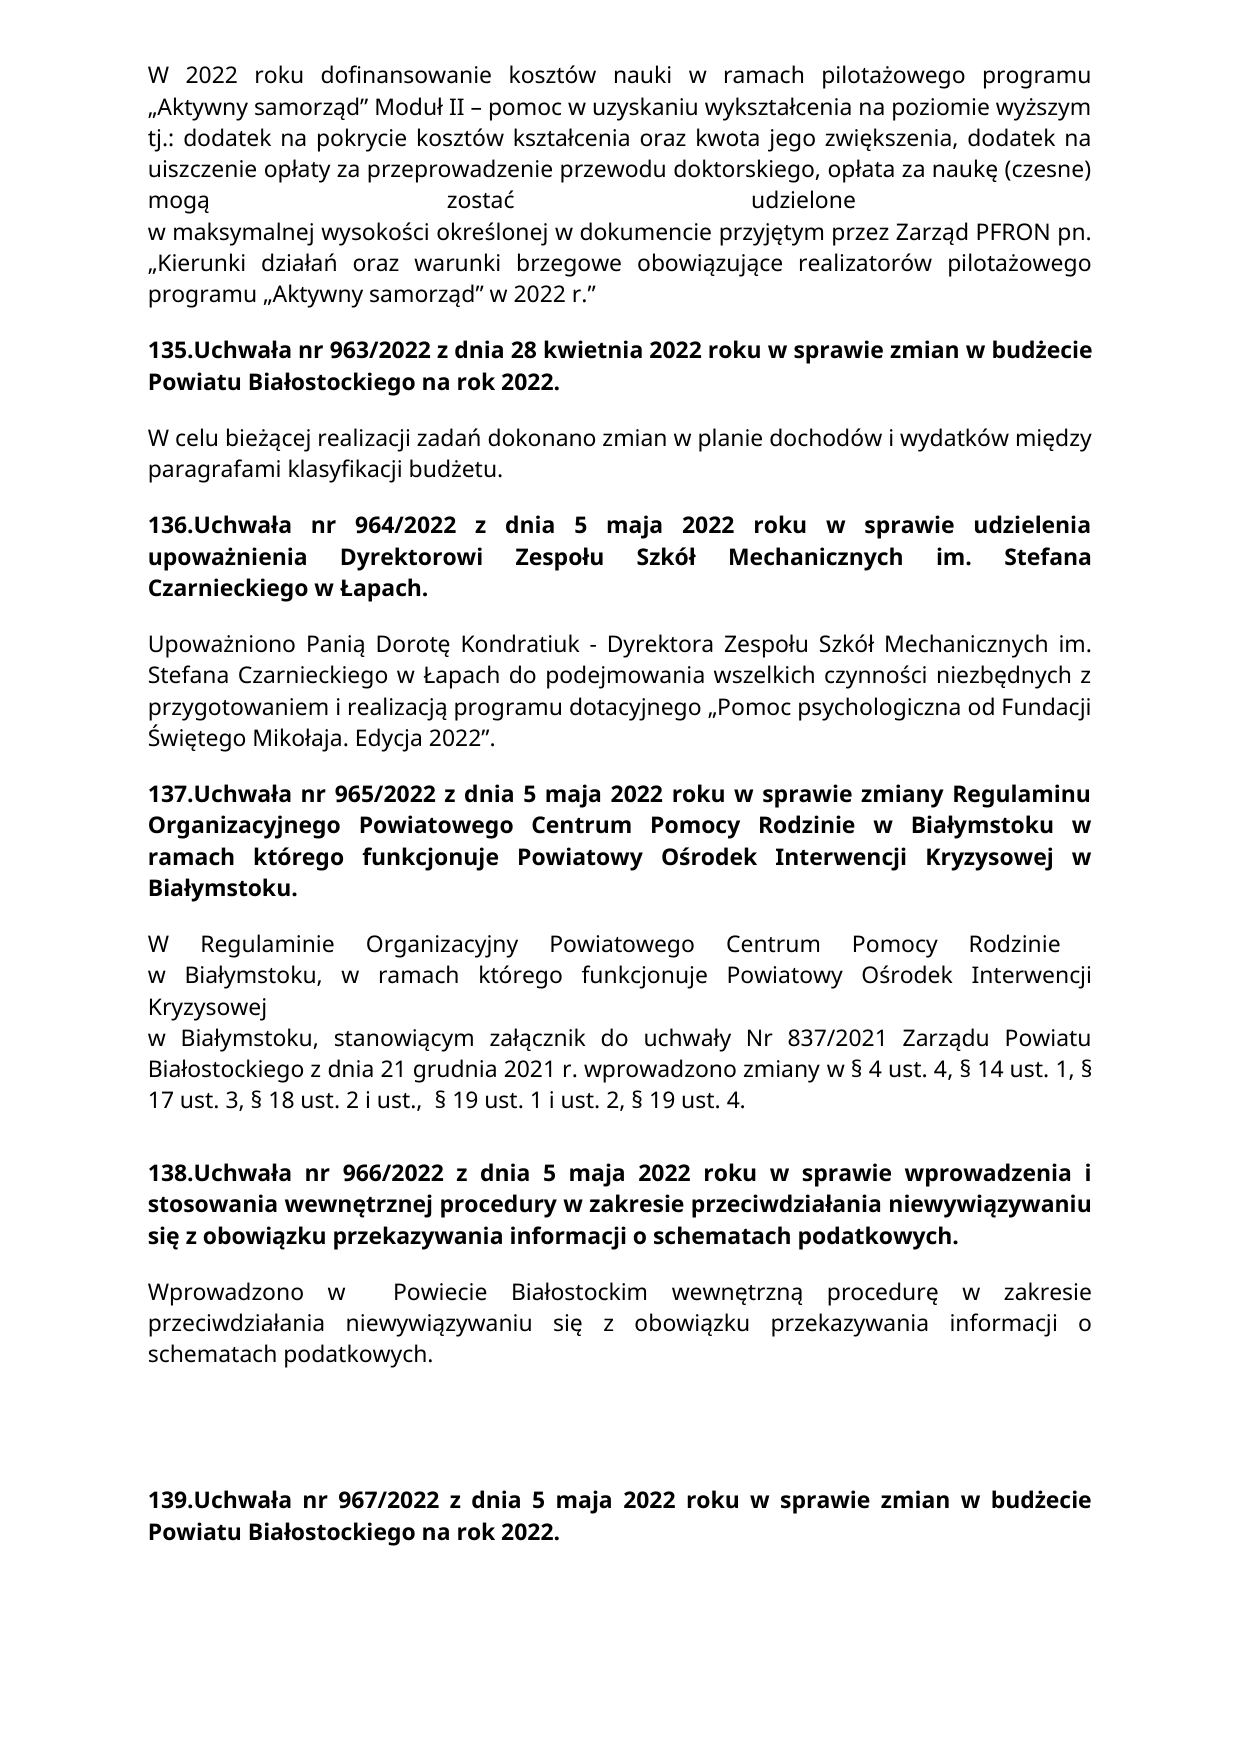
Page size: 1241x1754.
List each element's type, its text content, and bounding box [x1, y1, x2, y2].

text Wprowadzono w Powiecie Białostockim wewnętrzną procedurę w zakresie przeciwdziałania niewywiązywaniu się z obowiązku przekazywania informacji o schematach podatkowych. [148, 1276, 1093, 1369]
text 139.Uchwała nr 967/2022 z dnia 5 maja 2022 roku w sprawie zmian w budżecie Powiatu Białostockiego na rok 2022. [148, 1484, 1093, 1547]
text 137.Uchwała nr 965/2022 z dnia 5 maja 2022 roku w sprawie zmiany Regulaminu Organizacyjnego Powiatowego Centrum Pomocy Rodzinie w Białymstoku w ramach którego funkcjonuje Powiatowy Ośrodek Interwencji Kryzysowej w Białymstoku. [148, 778, 1093, 903]
text W 2022 roku dofinansowanie kosztów nauki w ramach pilotażowego programu „Aktywny samorząd” Moduł II – pomoc w uzyskaniu wykształcenia na poziomie wyższym tj.: dodatek na pokrycie kosztów kształcenia oraz kwota jego zwiększenia, dodatek na uiszczenie opłaty za przeprowadzenie przewodu doktorskiego, opłata za naukę (czesne) mogą zostać udzielone w maksymalnej wysokości określonej w dokumencie przyjętym przez Zarząd PFRON pn. „Kierunki działań oraz warunki brzegowe obowiązujące realizatorów pilotażowego programu „Aktywny samorząd” w 2022 r.” [148, 59, 1093, 309]
text Upoważniono Panią Dorotę Kondratiuk - Dyrektora Zespołu Szkół Mechanicznych im. Stefana Czarnieckiego w Łapach do podejmowania wszelkich czynności niezbędnych z przygotowaniem i realizacją programu dotacyjnego „Pomoc psychologiczna od Fundacji Świętego Mikołaja. Edycja 2022”. [148, 628, 1093, 753]
text 138.Uchwała nr 966/2022 z dnia 5 maja 2022 roku w sprawie wprowadzenia i stosowania wewnętrznej procedury w zakresie przeciwdziałania niewywiązywaniu się z obowiązku przekazywania informacji o schematach podatkowych. [148, 1157, 1093, 1251]
text 136.Uchwała nr 964/2022 z dnia 5 maja 2022 roku w sprawie udzielenia upoważnienia Dyrektorowi Zespołu Szkół Mechanicznych im. Stefana Czarnieckiego w Łapach. [148, 509, 1093, 603]
text W celu bieżącej realizacji zadań dokonano zmian w planie dochodów i wydatków między paragrafami klasyfikacji budżetu. [148, 422, 1093, 484]
text 135.Uchwała nr 963/2022 z dnia 28 kwietnia 2022 roku w sprawie zmian w budżecie Powiatu Białostockiego na rok 2022. [148, 334, 1093, 397]
text W Regulaminie Organizacyjny Powiatowego Centrum Pomocy Rodzinie w Białymstoku, w ramach którego funkcjonuje Powiatowy Ośrodek Interwencji Kryzysowej w Białymstoku, stanowiącym załącznik do uchwały Nr 837/2021 Zarządu Powiatu Białostockiego z dnia 21 grudnia 2021 r. wprowadzono zmiany w § 4 ust. 4, § 14 ust. 1, § 17 ust. 3, § 18 ust. 2 i ust., § 19 ust. 1 i ust. 2, § 19 ust. 4. [148, 928, 1093, 1115]
